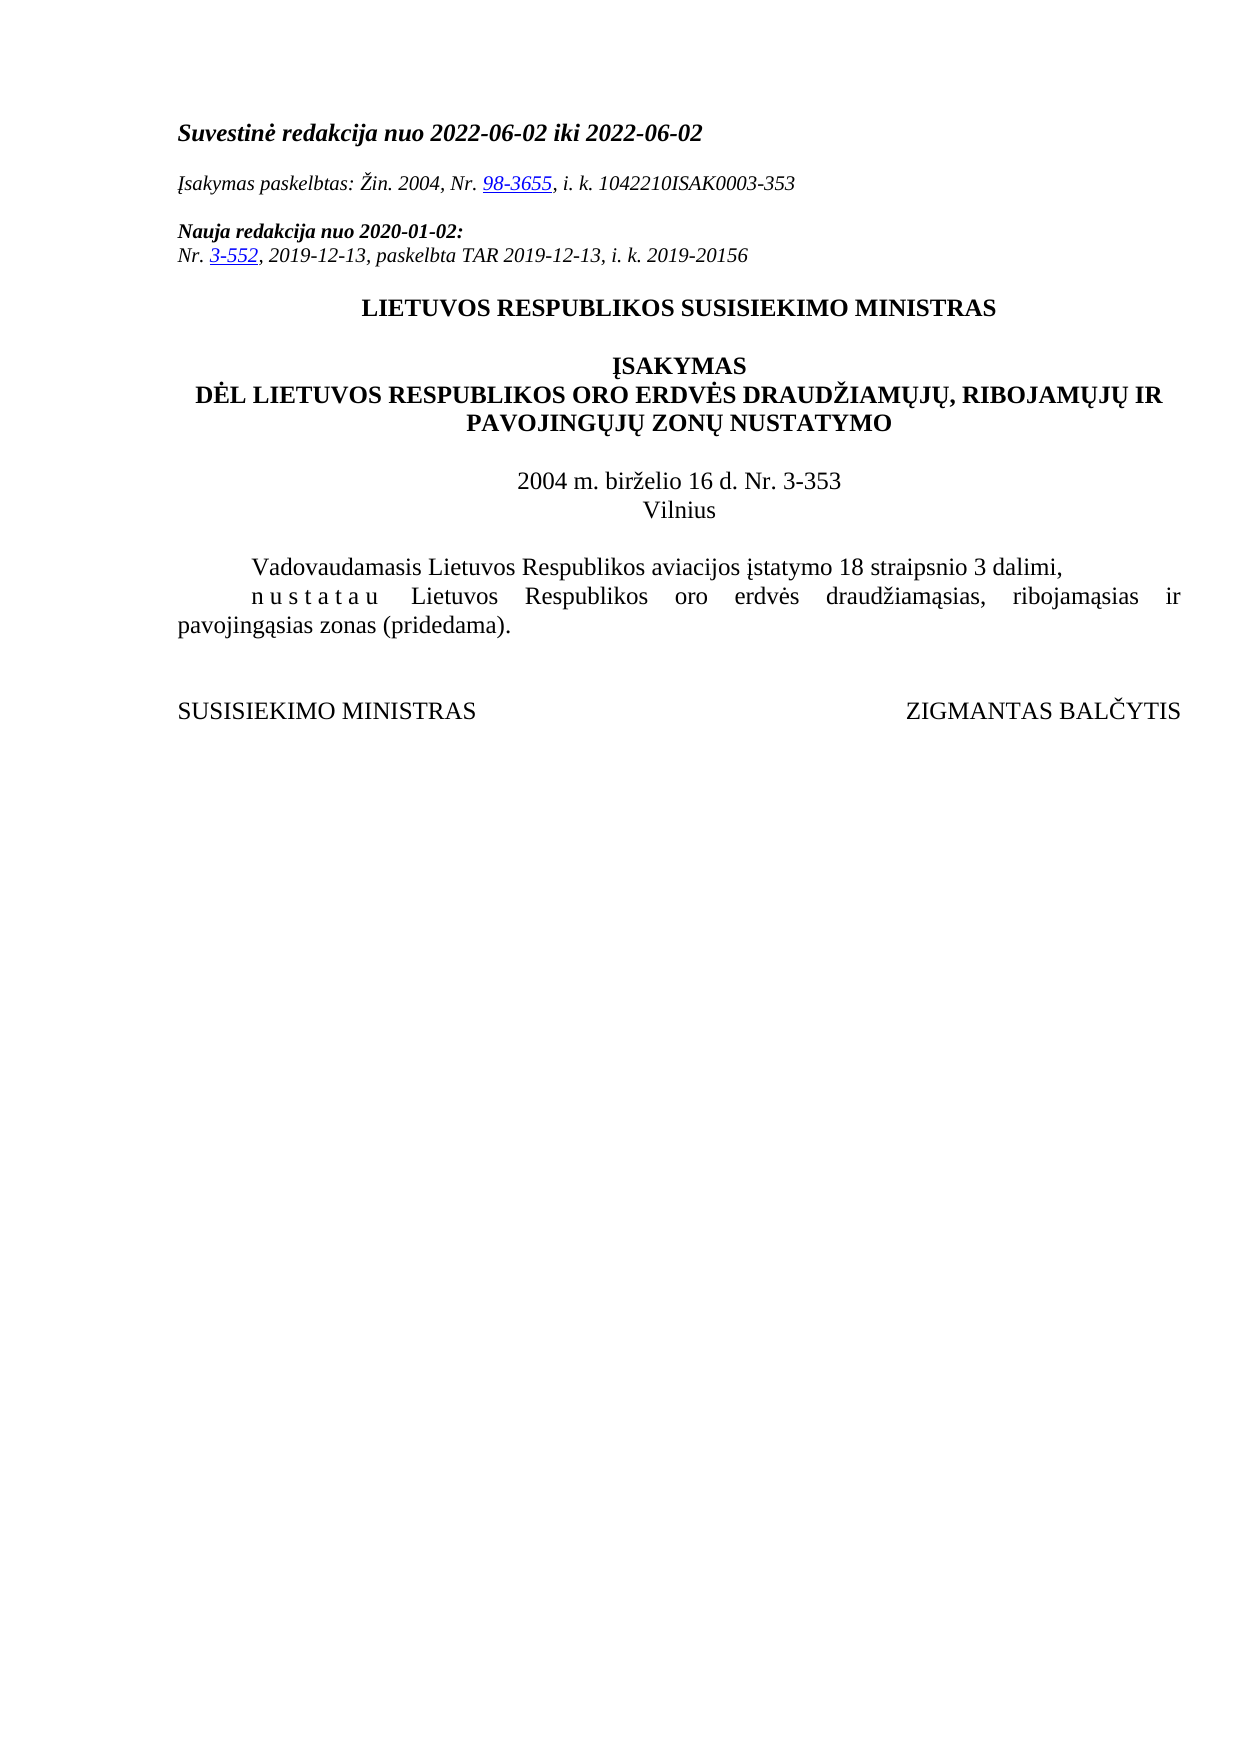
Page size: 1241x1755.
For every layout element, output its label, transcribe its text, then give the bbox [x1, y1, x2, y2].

text Vadovaudamasis Lietuvos Respublikos aviacijos įstatymo 18 straipsnio 3 dalimi, [177, 552, 1181, 581]
text 2004 m. birželio 16 d. Nr. 3-353 [177, 466, 1181, 495]
text DĖL LIETUVOS RESPUBLIKOS ORO ERDVĖS DRAUDŽIAMŲJŲ, RIBOJAMŲJŲ IR PAVOJINGŲJŲ ZONŲ NUSTATYMO [177, 380, 1181, 437]
text Nr. 3-552, 2019-12-13, paskelbta TAR 2019-12-13, i. k. 2019-20156 [177, 243, 1181, 267]
text LIETUVOS RESPUBLIKOS SUSISIEKIMO MINISTRAS [177, 293, 1181, 322]
text Susisiekimo ministras Zigmantas Balčytis [177, 696, 1181, 725]
text nustatau Lietuvos Respublikos oro erdvės draudžiamąsias, ribojamąsias ir pavojingąsias zonas (pridedama). [177, 581, 1181, 638]
text Suvestinė redakcija nuo 2022-06-02 iki 2022-06-02 [177, 118, 1181, 147]
text Įsakymas paskelbtas: Žin. 2004, Nr. 98-3655, i. k. 1042210ISAK0003-353 [177, 171, 1181, 195]
text Vilnius [177, 495, 1181, 523]
text ĮSAKYMAS [177, 351, 1181, 380]
text Nauja redakcija nuo 2020-01-02: [177, 219, 1181, 243]
